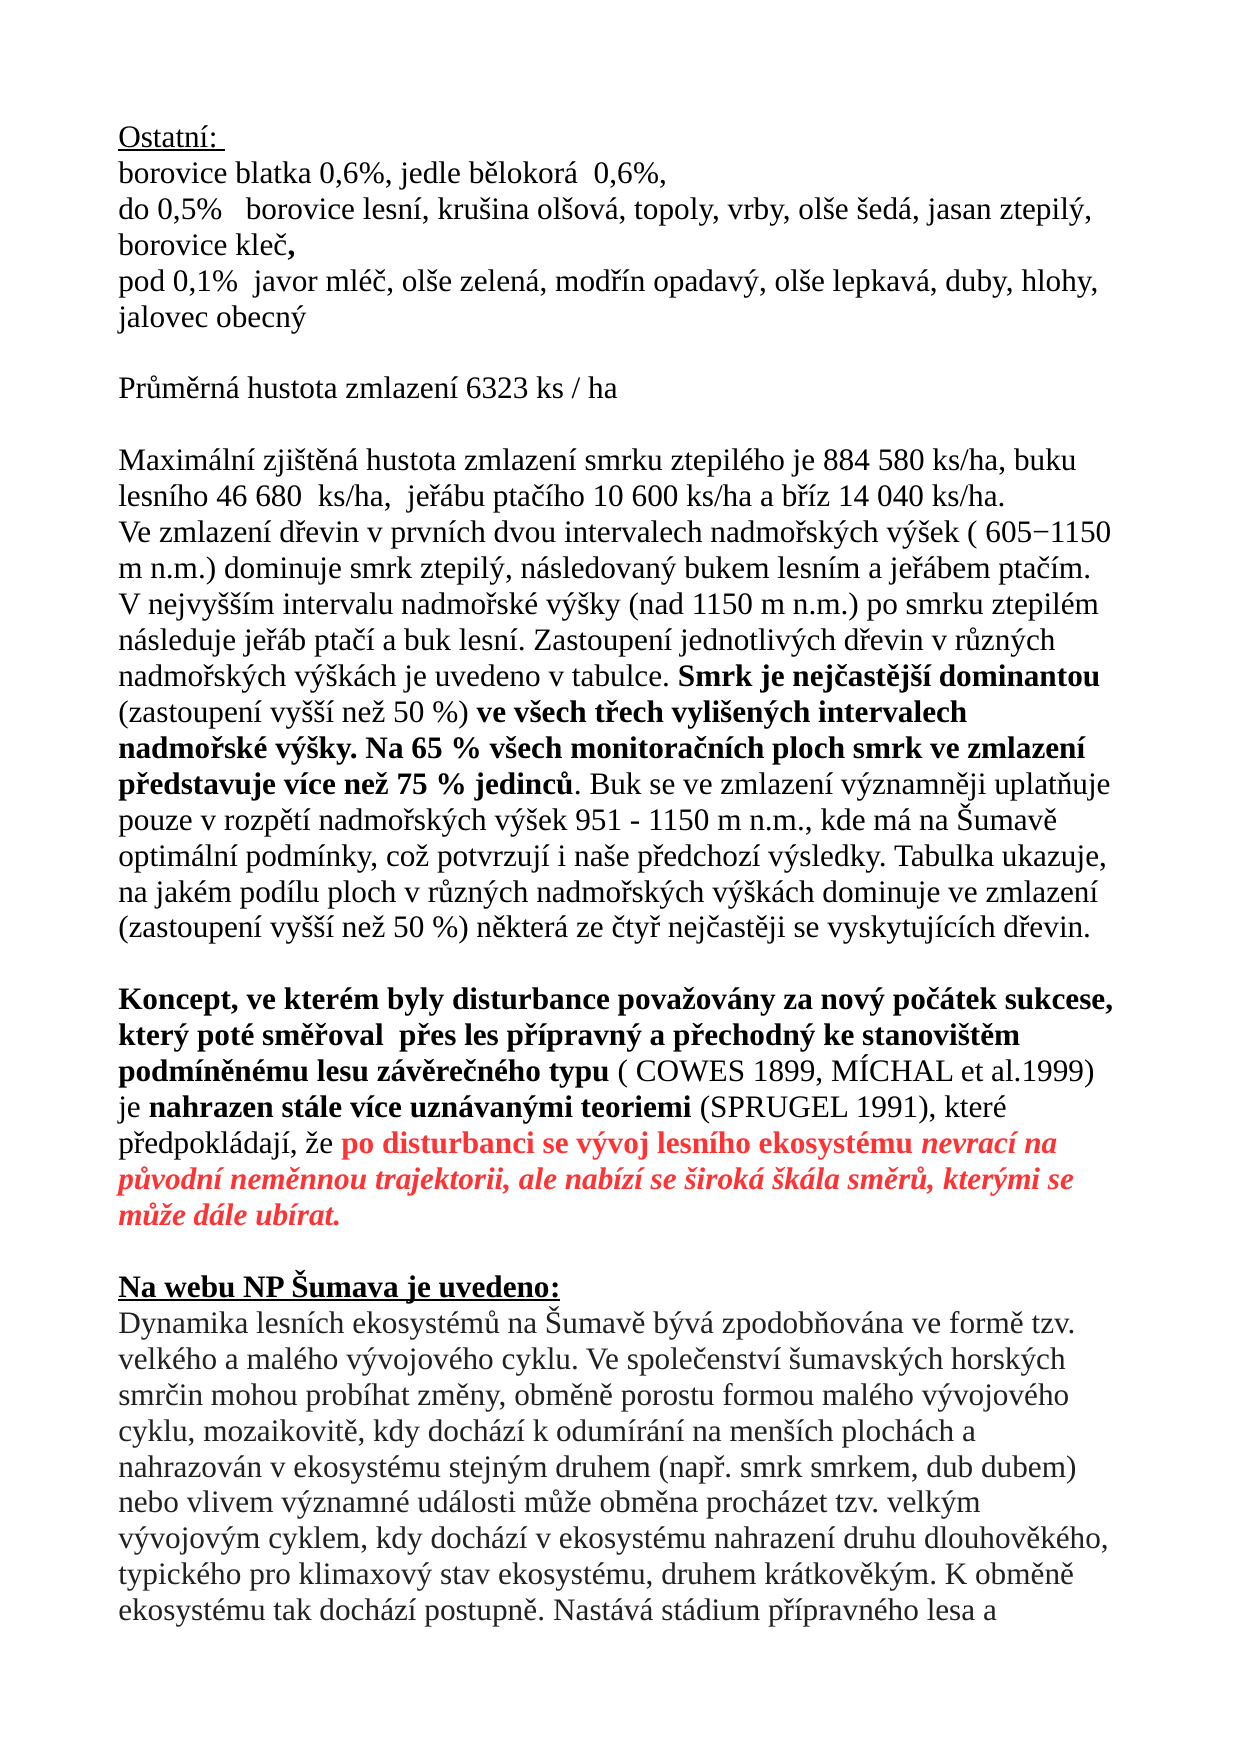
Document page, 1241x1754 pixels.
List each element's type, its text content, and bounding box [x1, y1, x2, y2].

text Ve zmlazení dřevin v prvních dvou intervalech nadmořských výšek ( 605−1150 m n.m.) dominuje smrk ztepilý, následovaný bukem lesním a jeřábem ptačím. V nejvyšším intervalu nadmořské výšky (nad 1150 m n.m.) po smrku ztepilém následuje jeřáb ptačí a buk lesní. Zastoupení jednotlivých dřevin v různých nadmořských výškách je uvedeno v tabulce. Smrk je nejčastější dominantou (zastoupení vyšší než 50 %) ve všech třech vylišených intervalech nadmořské výšky. Na 65 % všech monitoračních ploch smrk ve zmlazení představuje více než 75 % jedinců. Buk se ve zmlazení významněji uplatňuje pouze v rozpětí nadmořských výšek 951 - 1150 m n.m., kde má na Šumavě optimální podmínky, což potvrzují i naše předchozí výsledky. Tabulka ukazuje, na jakém podílu ploch v různých nadmořských výškách dominuje ve zmlazení (zastoupení vyšší než 50 %) některá ze čtyř nejčastěji se vyskytujících dřevin. [118, 513, 1122, 945]
text Koncept, ve kterém byly disturbance považovány za nový počátek sukcese, který poté směřoval přes les přípravný a přechodný ke stanovištěm podmíněnému lesu závěrečného typu ( COWES 1899, MÍCHAL et al.1999) je nahrazen stále více uznávanými teoriemi (SPRUGEL 1991), které předpokládají, že po disturbanci se vývoj lesního ekosystému nevrací na původní neměnnou trajektorii, ale nabízí se široká škála směrů, kterými se může dále ubírat. [118, 981, 1122, 1232]
text Ostatní: [118, 118, 1122, 154]
text Průměrná hustota zmlazení 6323 ks / ha [118, 370, 1122, 406]
text Maximální zjištěná hustota zmlazení smrku ztepilého je 884 580 ks/ha, buku lesního 46 680 ks/ha, jeřábu ptačího 10 600 ks/ha a bříz 14 040 ks/ha. [118, 442, 1122, 513]
text Na webu NP Šumava je uvedeno: [118, 1268, 1122, 1304]
text pod 0,1% javor mléč, olše zelená, modřín opadavý, olše lepkavá, duby, hlohy, jalovec obecný [118, 262, 1122, 334]
text do 0,5% borovice lesní, krušina olšová, topoly, vrby, olše šedá, jasan ztepilý, borovice kleč, [118, 190, 1122, 262]
text borovice blatka 0,6%, jedle bělokorá 0,6%, [118, 154, 1122, 190]
text Dynamika lesních ekosystémů na Šumavě bývá zpodobňována ve formě tzv. velkého a malého vývojového cyklu. Ve společenství šumavských horských smrčin mohou probíhat změny, obměně porostu formou malého vývojového cyklu, mozaikovitě, kdy dochází k odumírání na menších plochách a nahrazován v ekosystému stejným druhem (např. smrk smrkem, dub dubem) nebo vlivem významné události může obměna procházet tzv. velkým vývojovým cyklem, kdy dochází v ekosystému nahrazení druhu dlouhověkého, typického pro klimaxový stav ekosystému, druhem krátkověkým. K obměně ekosystému tak dochází postupně. Nastává stádium přípravného lesa a [118, 1304, 1122, 1627]
